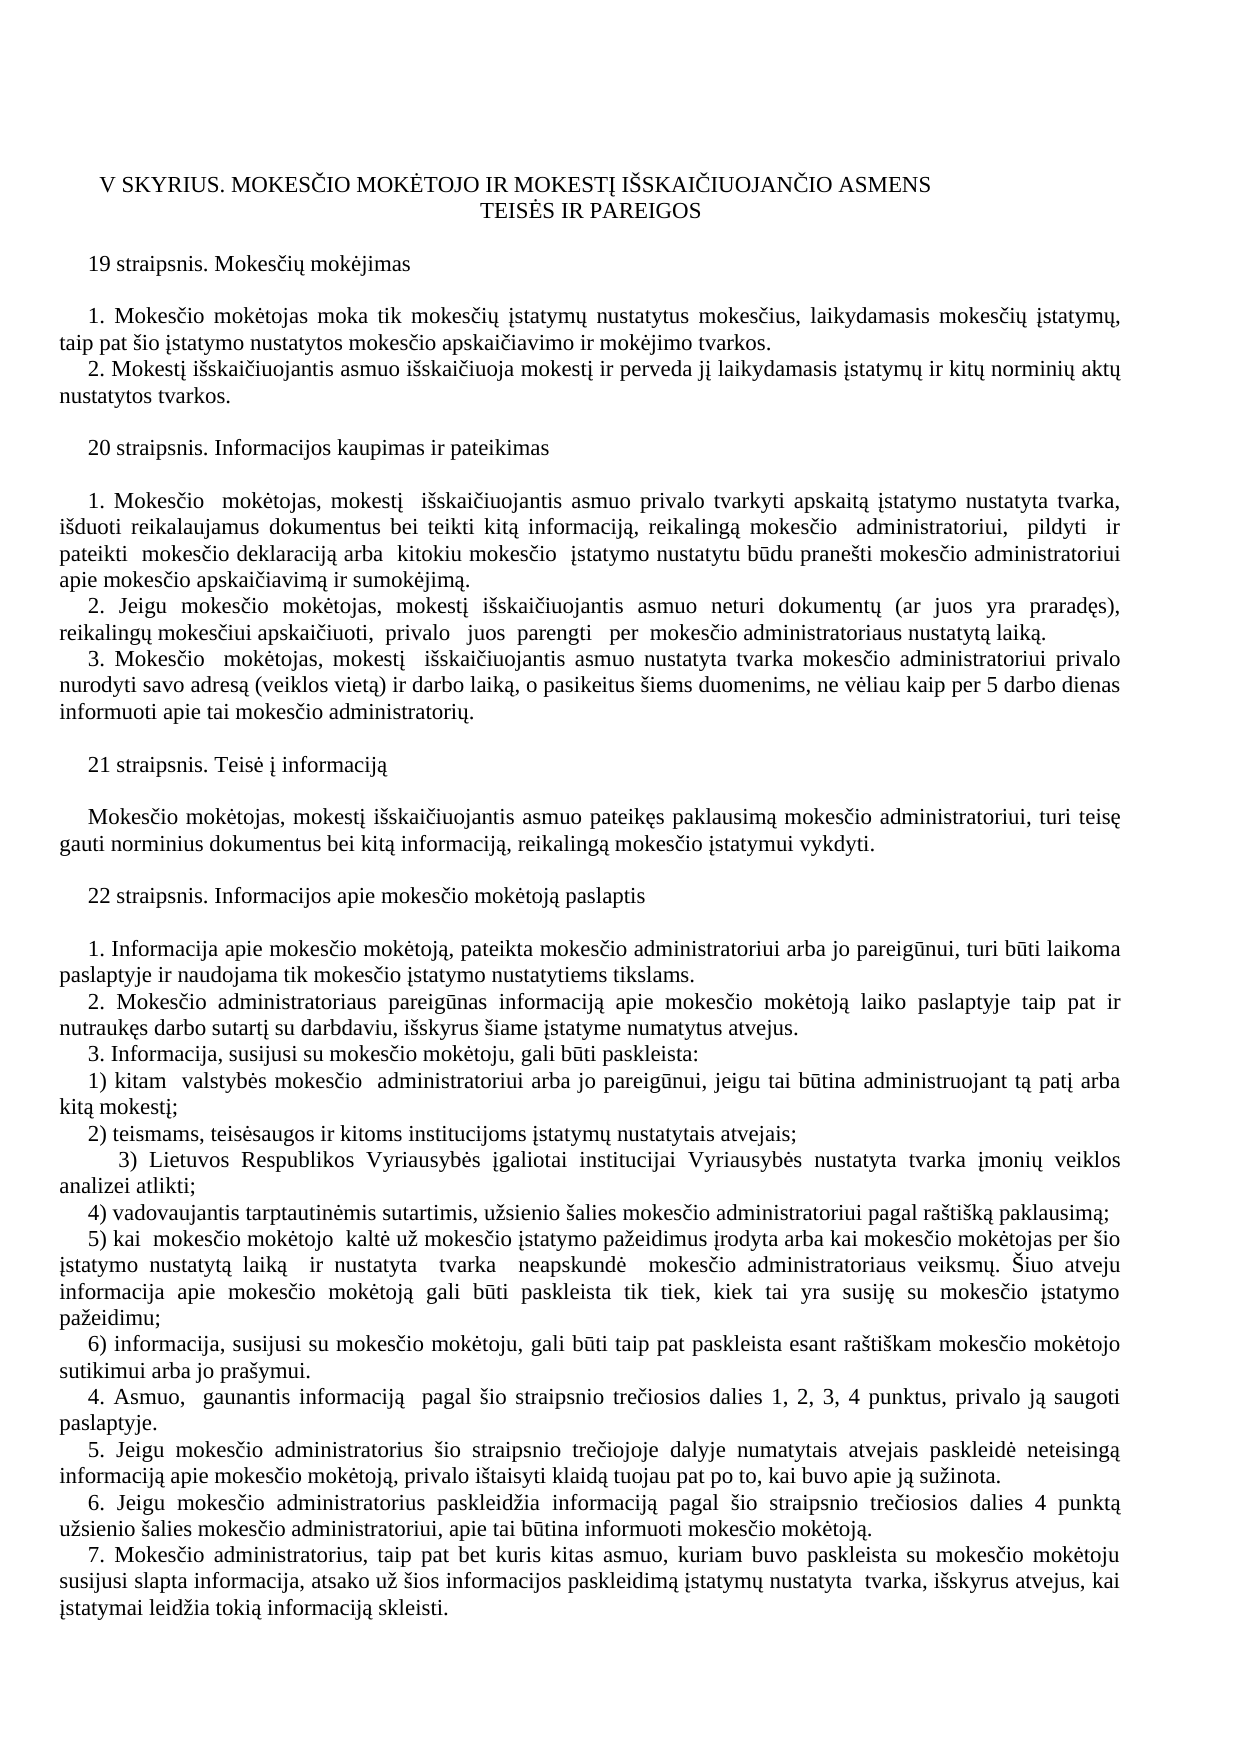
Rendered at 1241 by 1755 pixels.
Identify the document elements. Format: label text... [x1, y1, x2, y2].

text 5) kai mokesčio mokėtojo kaltė už mokesčio įstatymo pažeidimus įrodyta arba kai mokesčio mokėtojas per šio įstatymo nustatytą laiką ir nustatyta tvarka neapskundė mokesčio administratoriaus veiksmų. Šiuo atveju informacija apie mokesčio mokėtoją gali būti paskleista tik tiek, kiek tai yra susiję su mokesčio įstatymo pažeidimu; [59, 1225, 1122, 1330]
text 22 straipsnis. Informacijos apie mokesčio mokėtoją paslaptis [59, 882, 1122, 909]
text 5. Jeigu mokesčio administratorius šio straipsnio trečiojoje dalyje numatytais atvejais paskleidė neteisingą informaciją apie mokesčio mokėtoją, privalo ištaisyti klaidą tuojau pat po to, kai buvo apie ją sužinota. [59, 1436, 1122, 1488]
subtitle TEISĖS IR PAREIGOS [59, 197, 1122, 223]
text Mokesčio mokėtojas, mokestį išskaičiuojantis asmuo pateikęs paklausimą mokesčio administratoriui, turi teisę gauti norminius dokumentus bei kitą informaciją, reikalingą mokesčio įstatymui vykdyti. [59, 803, 1122, 856]
text 6) informacija, susijusi su mokesčio mokėtoju, gali būti taip pat paskleista esant raštiškam mokesčio mokėtojo sutikimui arba jo prašymui. [59, 1330, 1122, 1383]
text 3. Mokesčio mokėtojas, mokestį išskaičiuojantis asmuo nustatyta tvarka mokesčio administratoriui privalo nurodyti savo adresą (veiklos vietą) ir darbo laiką, o pasikeitus šiems duomenims, ne vėliau kaip per 5 darbo dienas informuoti apie tai mokesčio administratorių. [59, 645, 1122, 724]
text 4. Asmuo, gaunantis informaciją pagal šio straipsnio trečiosios dalies 1, 2, 3, 4 punktus, privalo ją saugoti paslaptyje. [59, 1383, 1122, 1436]
text 19 straipsnis. Mokesčių mokėjimas [59, 250, 1122, 276]
text 3. Informacija, susijusi su mokesčio mokėtoju, gali būti paskleista: [59, 1041, 1122, 1067]
text 6. Jeigu mokesčio administratorius paskleidžia informaciją pagal šio straipsnio trečiosios dalies 4 punktą užsienio šalies mokesčio administratoriui, apie tai būtina informuoti mokesčio mokėtoją. [59, 1488, 1122, 1541]
text 21 straipsnis. Teisė į informaciją [59, 751, 1122, 777]
text 2. Mokestį išskaičiuojantis asmuo išskaičiuoja mokestį ir perveda jį laikydamasis įstatymų ir kitų norminių aktų nustatytos tvarkos. [59, 355, 1122, 408]
text 4) vadovaujantis tarptautinėmis sutartimis, užsienio šalies mokesčio administratoriui pagal raštišką paklausimą; [59, 1199, 1122, 1225]
text 2) teismams, teisėsaugos ir kitoms institucijoms įstatymų nustatytais atvejais; [59, 1119, 1122, 1146]
text 1. Mokesčio mokėtojas moka tik mokesčių įstatymų nustatytus mokesčius, laikydamasis mokesčių įstatymų, taip pat šio įstatymo nustatytos mokesčio apskaičiavimo ir mokėjimo tvarkos. [59, 303, 1122, 355]
text 2. Mokesčio administratoriaus pareigūnas informaciją apie mokesčio mokėtoją laiko paslaptyje taip pat ir nutraukęs darbo sutartį su darbdaviu, išskyrus šiame įstatyme numatytus atvejus. [59, 988, 1122, 1041]
text 1. Mokesčio mokėtojas, mokestį išskaičiuojantis asmuo privalo tvarkyti apskaitą įstatymo nustatyta tvarka, išduoti reikalaujamus dokumentus bei teikti kitą informaciją, reikalingą mokesčio administratoriui, pildyti ir pateikti mokesčio deklaraciją arba kitokiu mokesčio įstatymo nustatytu būdu pranešti mokesčio administratoriui apie mokesčio apskaičiavimą ir sumokėjimą. [59, 487, 1122, 592]
text 7. Mokesčio administratorius, taip pat bet kuris kitas asmuo, kuriam buvo paskleista su mokesčio mokėtoju susijusi slapta informacija, atsako už šios informacijos paskleidimą įstatymų nustatyta tvarka, išskyrus atvejus, kai įstatymai leidžia tokią informaciją skleisti. [59, 1541, 1122, 1620]
text 1. Informacija apie mokesčio mokėtoją, pateikta mokesčio administratoriui arba jo pareigūnui, turi būti laikoma paslaptyje ir naudojama tik mokesčio įstatymo nustatytiems tikslams. [59, 935, 1122, 988]
text 2. Jeigu mokesčio mokėtojas, mokestį išskaičiuojantis asmuo neturi dokumentų (ar juos yra praradęs), reikalingų mokesčiui apskaičiuoti, privalo juos parengti per mokesčio administratoriaus nustatytą laiką. [59, 592, 1122, 645]
text 1) kitam valstybės mokesčio administratoriui arba jo pareigūnui, jeigu tai būtina administruojant tą patį arba kitą mokestį; [59, 1067, 1122, 1119]
text 3) Lietuvos Respublikos Vyriausybės įgaliotai institucijai Vyriausybės nustatyta tvarka įmonių veiklos analizei atlikti; [59, 1146, 1122, 1199]
text 20 straipsnis. Informacijos kaupimas ir pateikimas [59, 434, 1122, 461]
text V SKYRIUS. MOKESČIO MOKĖTOJO IR MOKESTĮ IŠSKAIČIUOJANČIO ASMENS [59, 171, 1122, 197]
